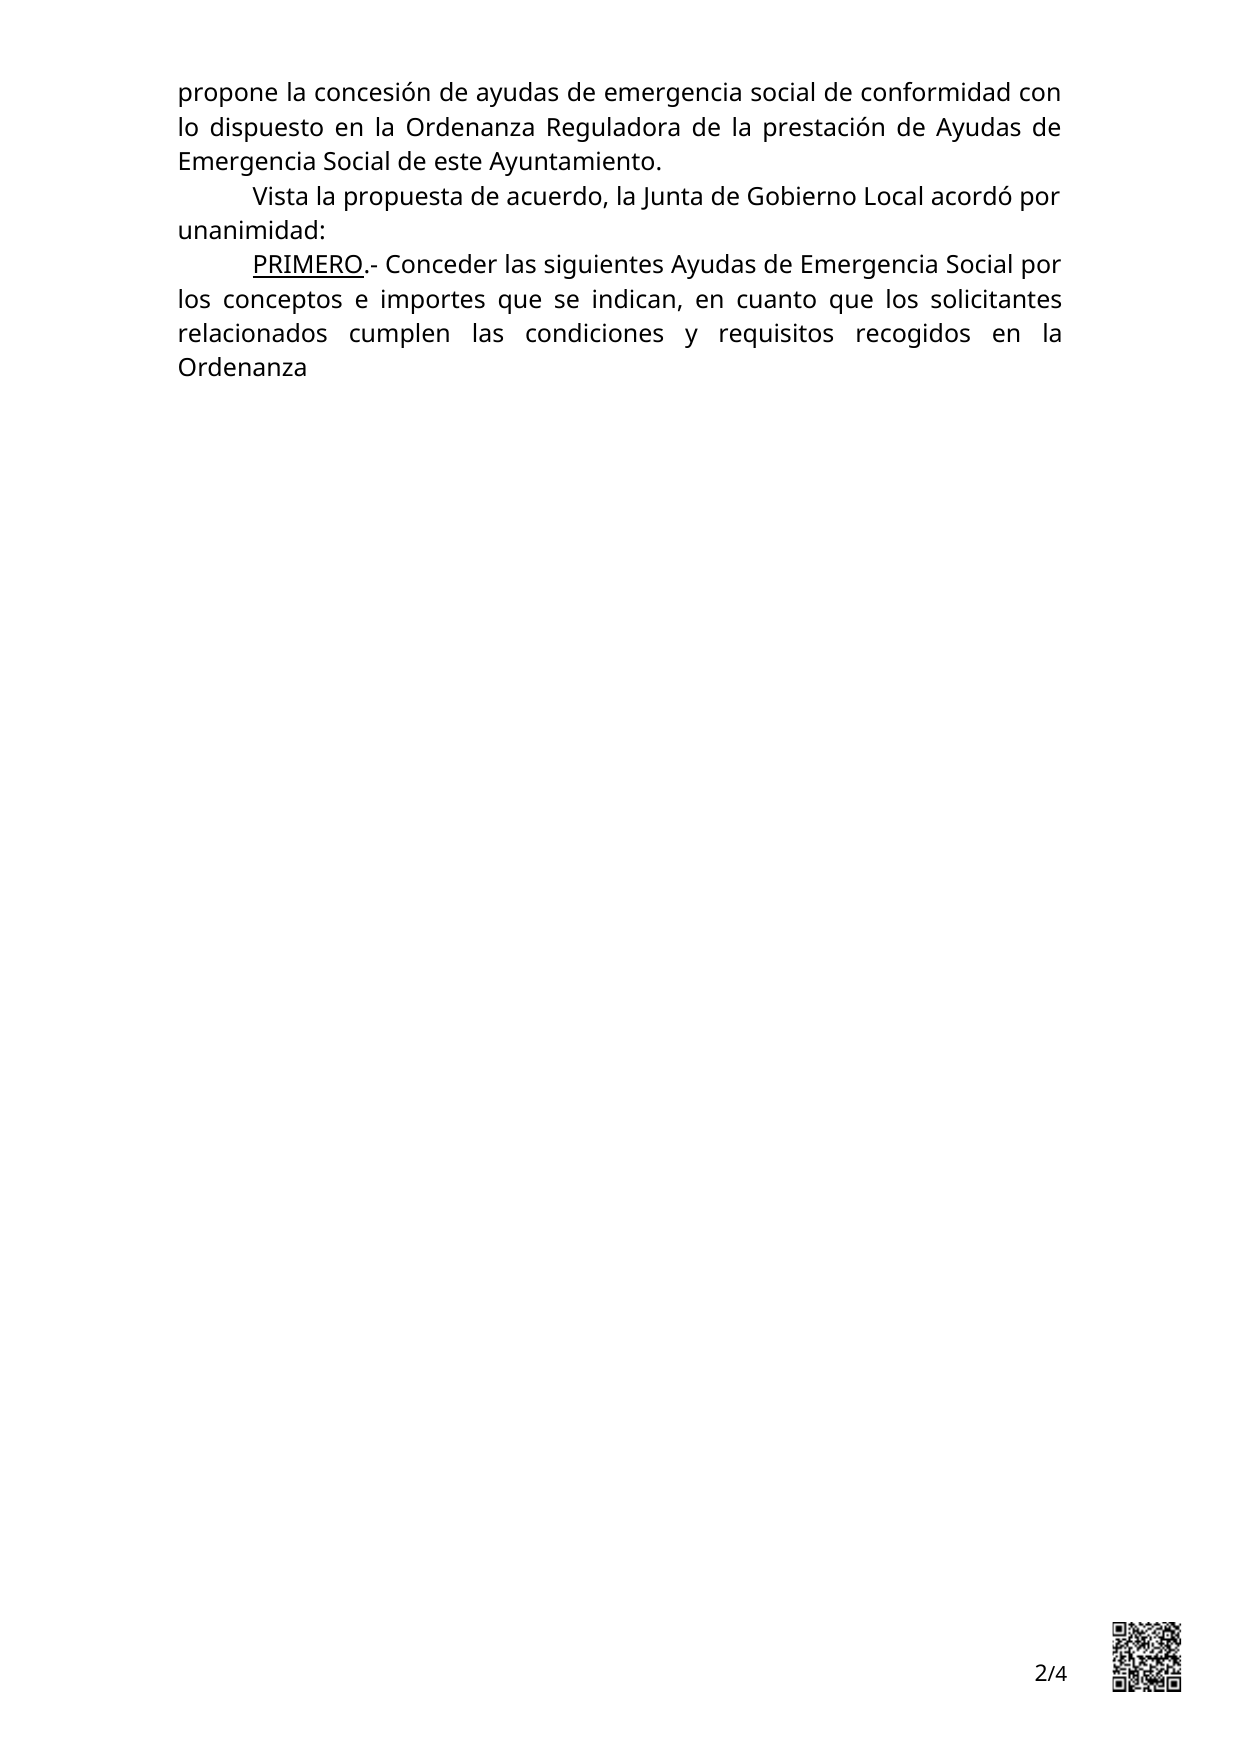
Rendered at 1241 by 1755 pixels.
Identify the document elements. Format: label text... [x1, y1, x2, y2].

text propone la concesión de ayudas de emergencia social de conformidad con lo dispuesto en la Ordenanza Reguladora de la prestación de Ayudas de Emergencia Social de este Ayuntamiento. [177, 75, 1062, 178]
text Vista la propuesta de acuerdo, la Junta de Gobierno Local acordó por unanimidad: [177, 178, 1062, 247]
text PRIMERO.- Conceder las siguientes Ayudas de Emergencia Social por los conceptos e importes que se indican, en cuanto que los solicitantes relacionados cumplen las condiciones y requisitos recogidos en la Ordenanza [177, 247, 1063, 384]
